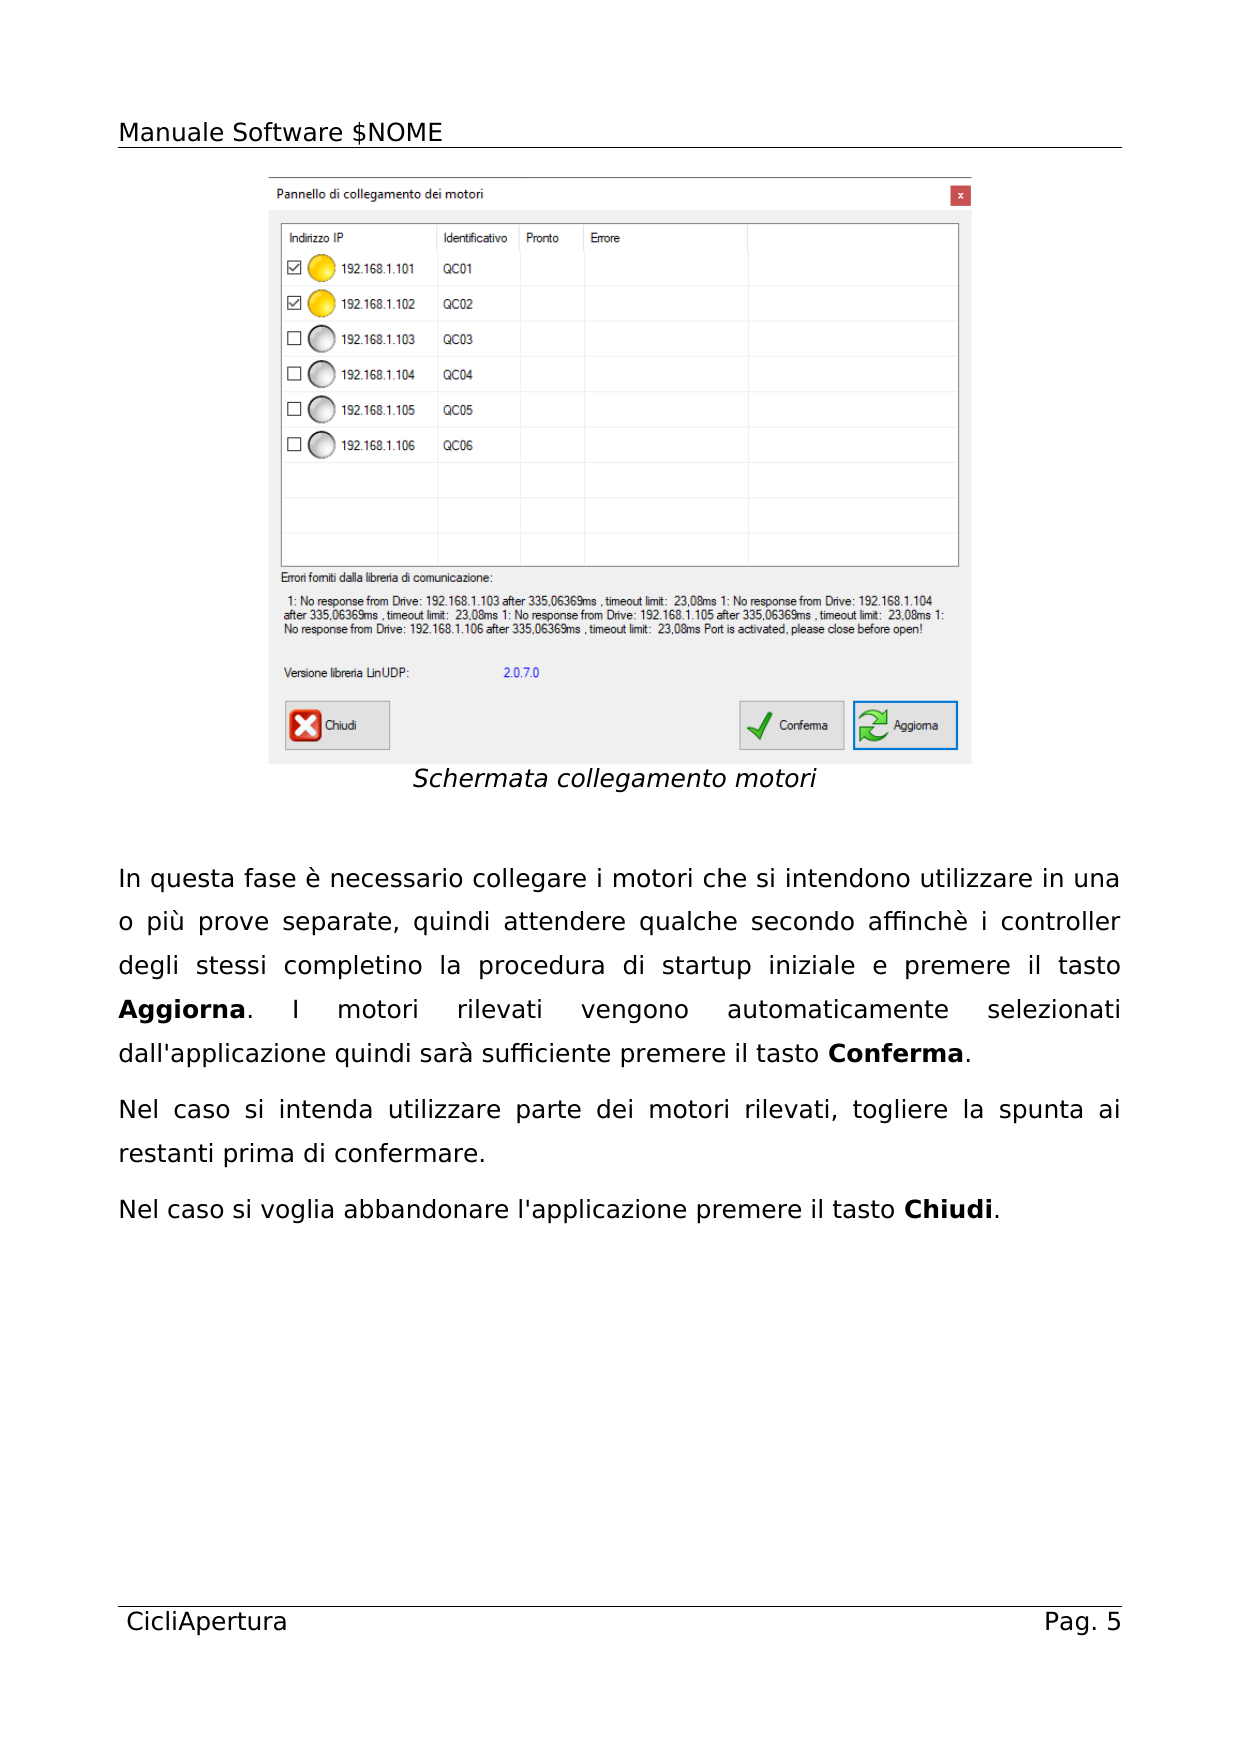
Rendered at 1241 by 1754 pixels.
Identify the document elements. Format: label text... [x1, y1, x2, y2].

picture [268, 177, 972, 764]
text Nel caso si intenda utilizzare parte dei motori rilevati, togliere la spunta ai restanti prima di confermare. [118, 1095, 1122, 1168]
text In questa fase è necessario collegare i motori che si intendono utilizzare in una o più prove separate, quindi attendere qualche secondo affinchè i controller degli stessi completino la procedura di startup iniziale e premere il tasto Aggiorna. I motori rilevati vengono automaticamente selezionati dall'applicazione quindi sarà sufficiente premere il tasto Conferma. [118, 864, 1122, 1068]
text Nel caso si voglia abbandonare l'applicazione premere il tasto Chiudi. [118, 1195, 1122, 1224]
text Schermata collegamento motori [268, 764, 972, 793]
